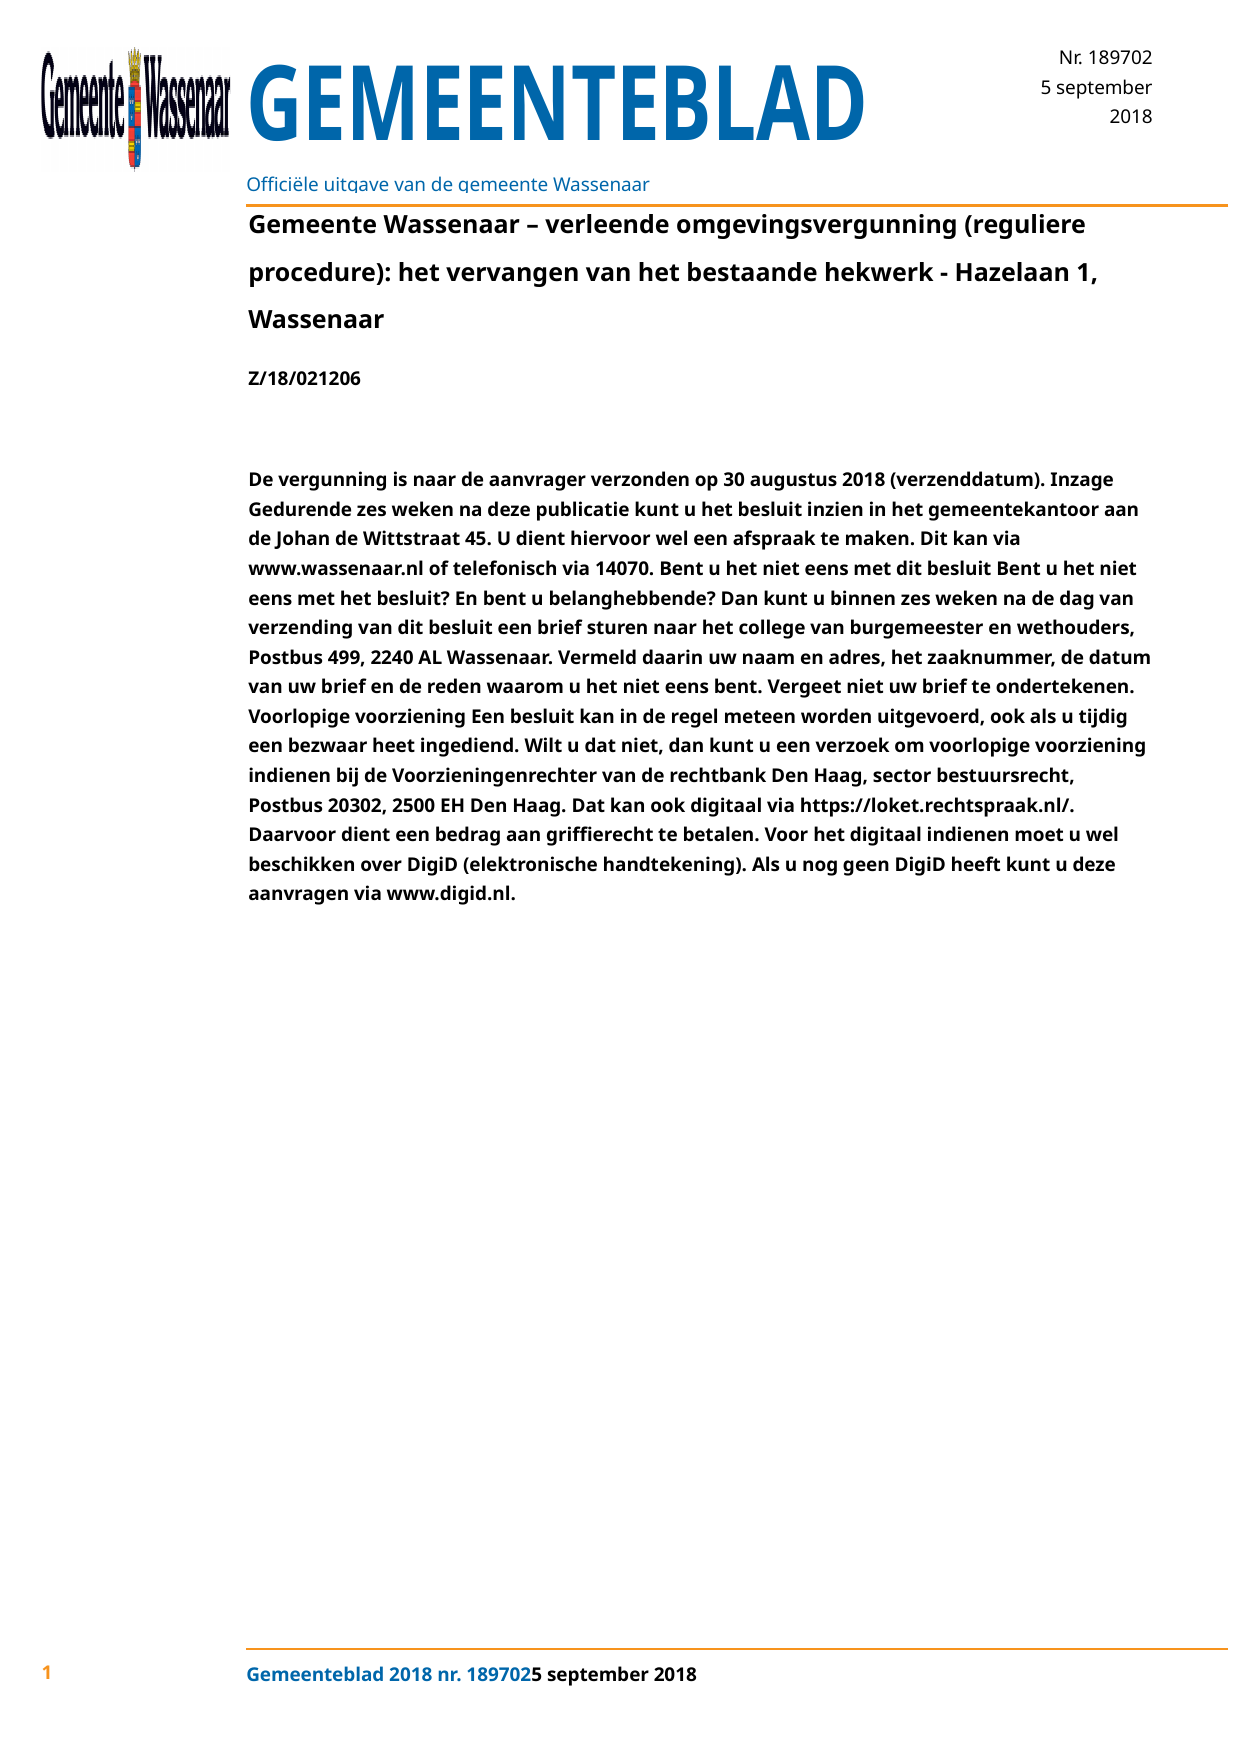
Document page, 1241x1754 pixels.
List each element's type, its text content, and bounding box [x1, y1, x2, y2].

text De vergunning is naar de aanvrager verzonden op 30 augustus 2018 (verzenddatum). Inzage Gedurende zes weken na deze publicatie kunt u het besluit inzien in het gemeentekantoor aan de Johan de Wittstraat 45. U dient hiervoor wel een afspraak te maken. Dit kan via www.wassenaar.nl of telefonisch via 14070. Bent u het niet eens met dit besluit Bent u het niet eens met het besluit? En bent u belanghebbende? Dan kunt u binnen zes weken na de dag van verzending van dit besluit een brief sturen naar het college van burgemeester en wethouders, Postbus 499, 2240 AL Wassenaar. Vermeld daarin uw naam en adres, het zaaknummer, de datum van uw brief en de reden waarom u het niet eens bent. Vergeet niet uw brief te ondertekenen. Voorlopige voorziening Een besluit kan in de regel meteen worden uitgevoerd, ook als u tijdig een bezwaar heet ingediend. Wilt u dat niet, dan kunt u een verzoek om voorlopige voorziening indienen bij de Voorzieningenrechter van de rechtbank Den Haag, sector bestuursrecht, Postbus 20302, 2500 EH Den Haag. Dat kan ook digitaal via https://loket.rechtspraak.nl/. Daarvoor dient een bedrag aan griffierecht te betalen. Voor het digitaal indienen moet u wel beschikken over DigiD (elektronische handtekening). Als u nog geen DigiD heeft kunt u deze aanvragen via www.digid.nl. [248, 466, 1152, 906]
picture [41, 47, 231, 172]
text Gemeente Wassenaar – verleende omgevingsvergunning (reguliere procedure): het vervangen van het bestaande hekwerk - Hazelaan 1, Wassenaar [248, 207, 1152, 336]
text Z/18/021206 [248, 366, 1152, 391]
